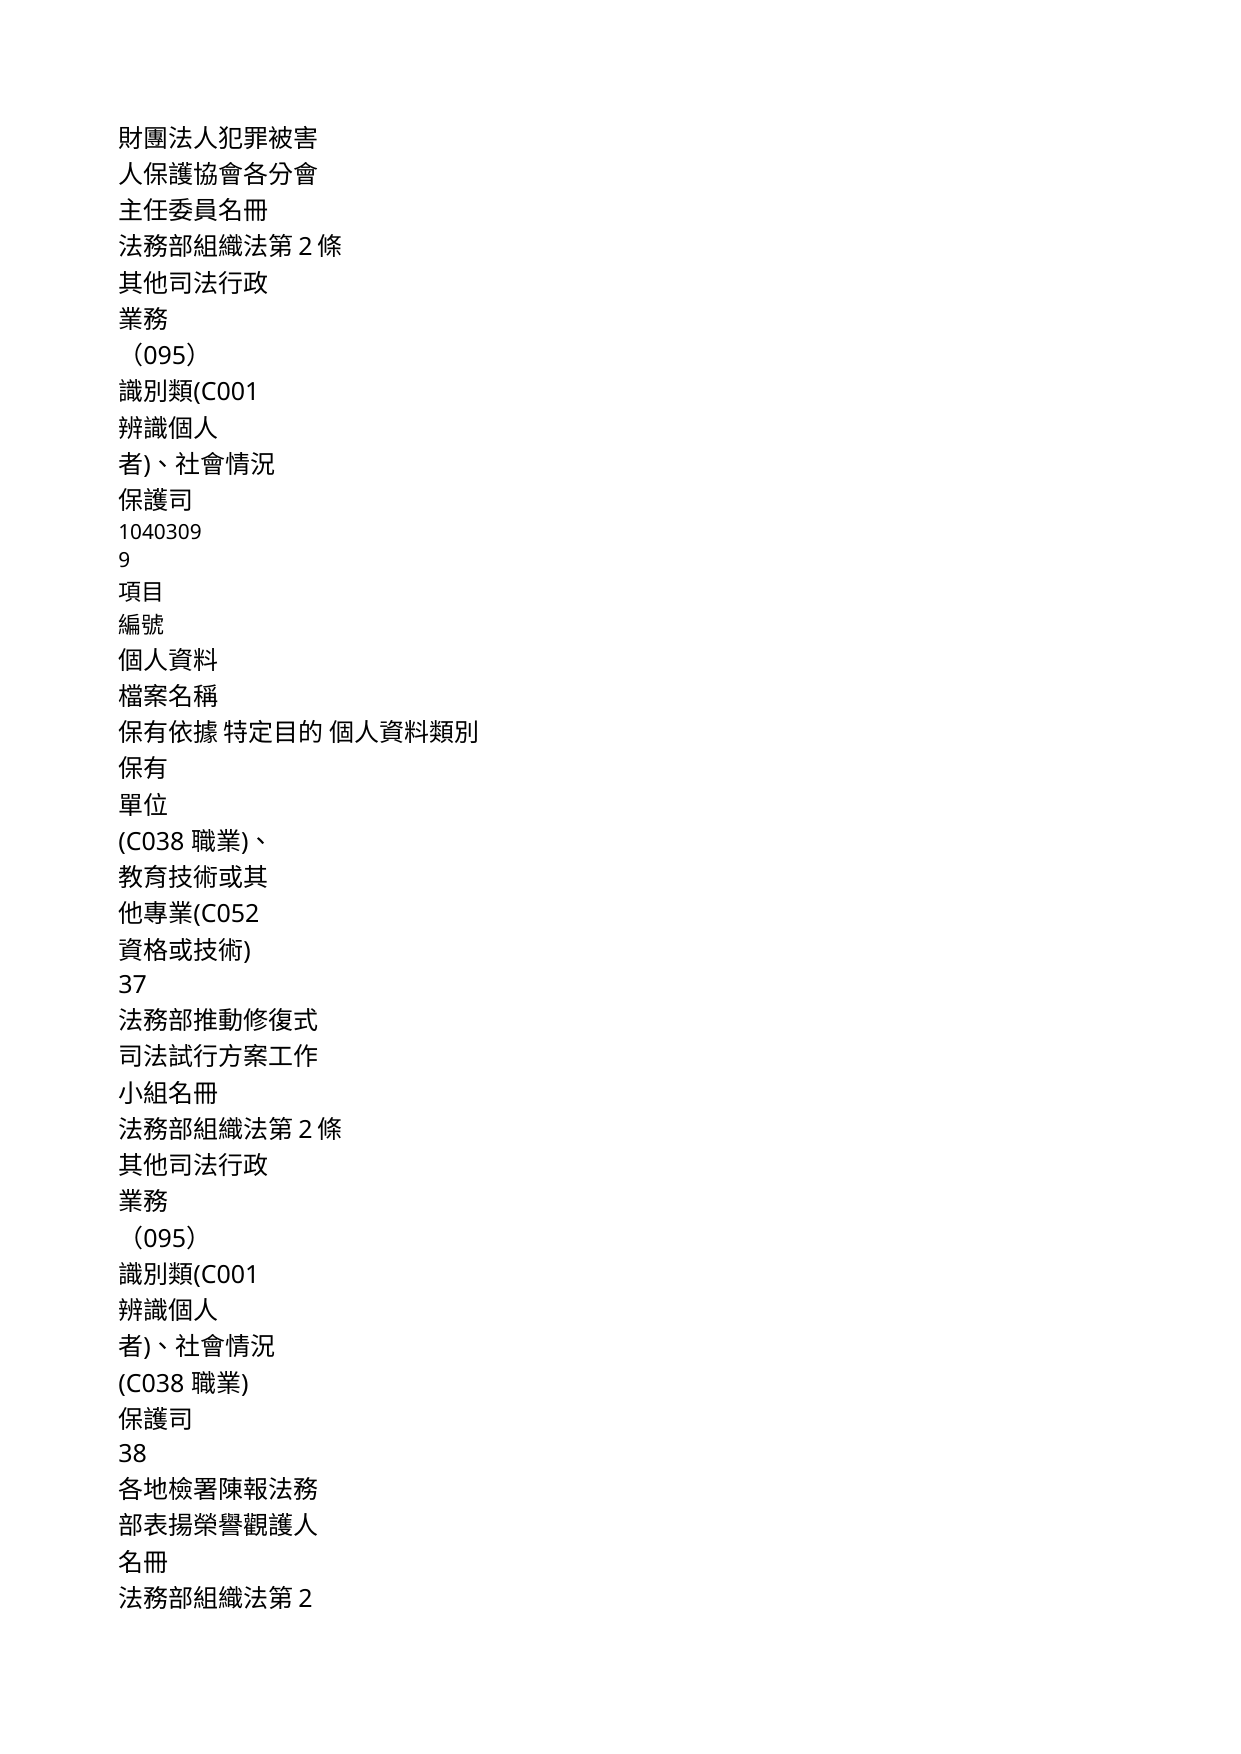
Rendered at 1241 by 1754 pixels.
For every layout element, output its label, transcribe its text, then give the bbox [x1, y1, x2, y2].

text 其他司法行政 [118, 263, 1122, 299]
text 保護司 [118, 481, 1122, 517]
text 司法試行方案工作 [118, 1037, 1122, 1073]
text (C038 職業)、 [118, 821, 1122, 858]
text 辨識個人 [118, 408, 1122, 444]
text 他專業(C052 [118, 894, 1122, 930]
text 項目 [118, 574, 1122, 607]
text 38 [118, 1436, 1122, 1469]
text 法務部組織法第2 [118, 1578, 1122, 1614]
text 財團法人犯罪被害 [118, 118, 1122, 154]
text 者)、社會情況 [118, 1327, 1122, 1363]
text （095） [118, 336, 1122, 372]
text 其他司法行政 [118, 1146, 1122, 1182]
text 保有 [118, 749, 1122, 785]
text 主任委員名冊 [118, 191, 1122, 227]
text 編號 [118, 607, 1122, 640]
text 識別類(C001 [118, 372, 1122, 408]
text 個人資料 [118, 640, 1122, 676]
text 教育技術或其 [118, 858, 1122, 894]
text 1040309 [118, 517, 1122, 545]
text 單位 [118, 785, 1122, 821]
text 小組名冊 [118, 1073, 1122, 1109]
text 資格或技術) [118, 930, 1122, 966]
text 名冊 [118, 1542, 1122, 1578]
text 業務 [118, 1182, 1122, 1218]
text 保護司 [118, 1399, 1122, 1436]
text 部表揚榮譽觀護人 [118, 1506, 1122, 1542]
text 辨識個人 [118, 1291, 1122, 1327]
text 37 [118, 966, 1122, 1001]
text （095） [118, 1218, 1122, 1254]
text 各地檢署陳報法務 [118, 1469, 1122, 1506]
text 保有依據 特定目的 個人資料類別 [118, 713, 1122, 749]
text 業務 [118, 299, 1122, 336]
text 9 [118, 545, 1122, 574]
text 法務部推動修復式 [118, 1001, 1122, 1037]
text 人保護協會各分會 [118, 154, 1122, 191]
text 檔案名稱 [118, 676, 1122, 713]
text 者)、社會情況 [118, 444, 1122, 481]
text (C038 職業) [118, 1363, 1122, 1399]
text 識別類(C001 [118, 1254, 1122, 1291]
text 法務部組織法第2條 [118, 227, 1122, 263]
text 法務部組織法第2條 [118, 1109, 1122, 1146]
